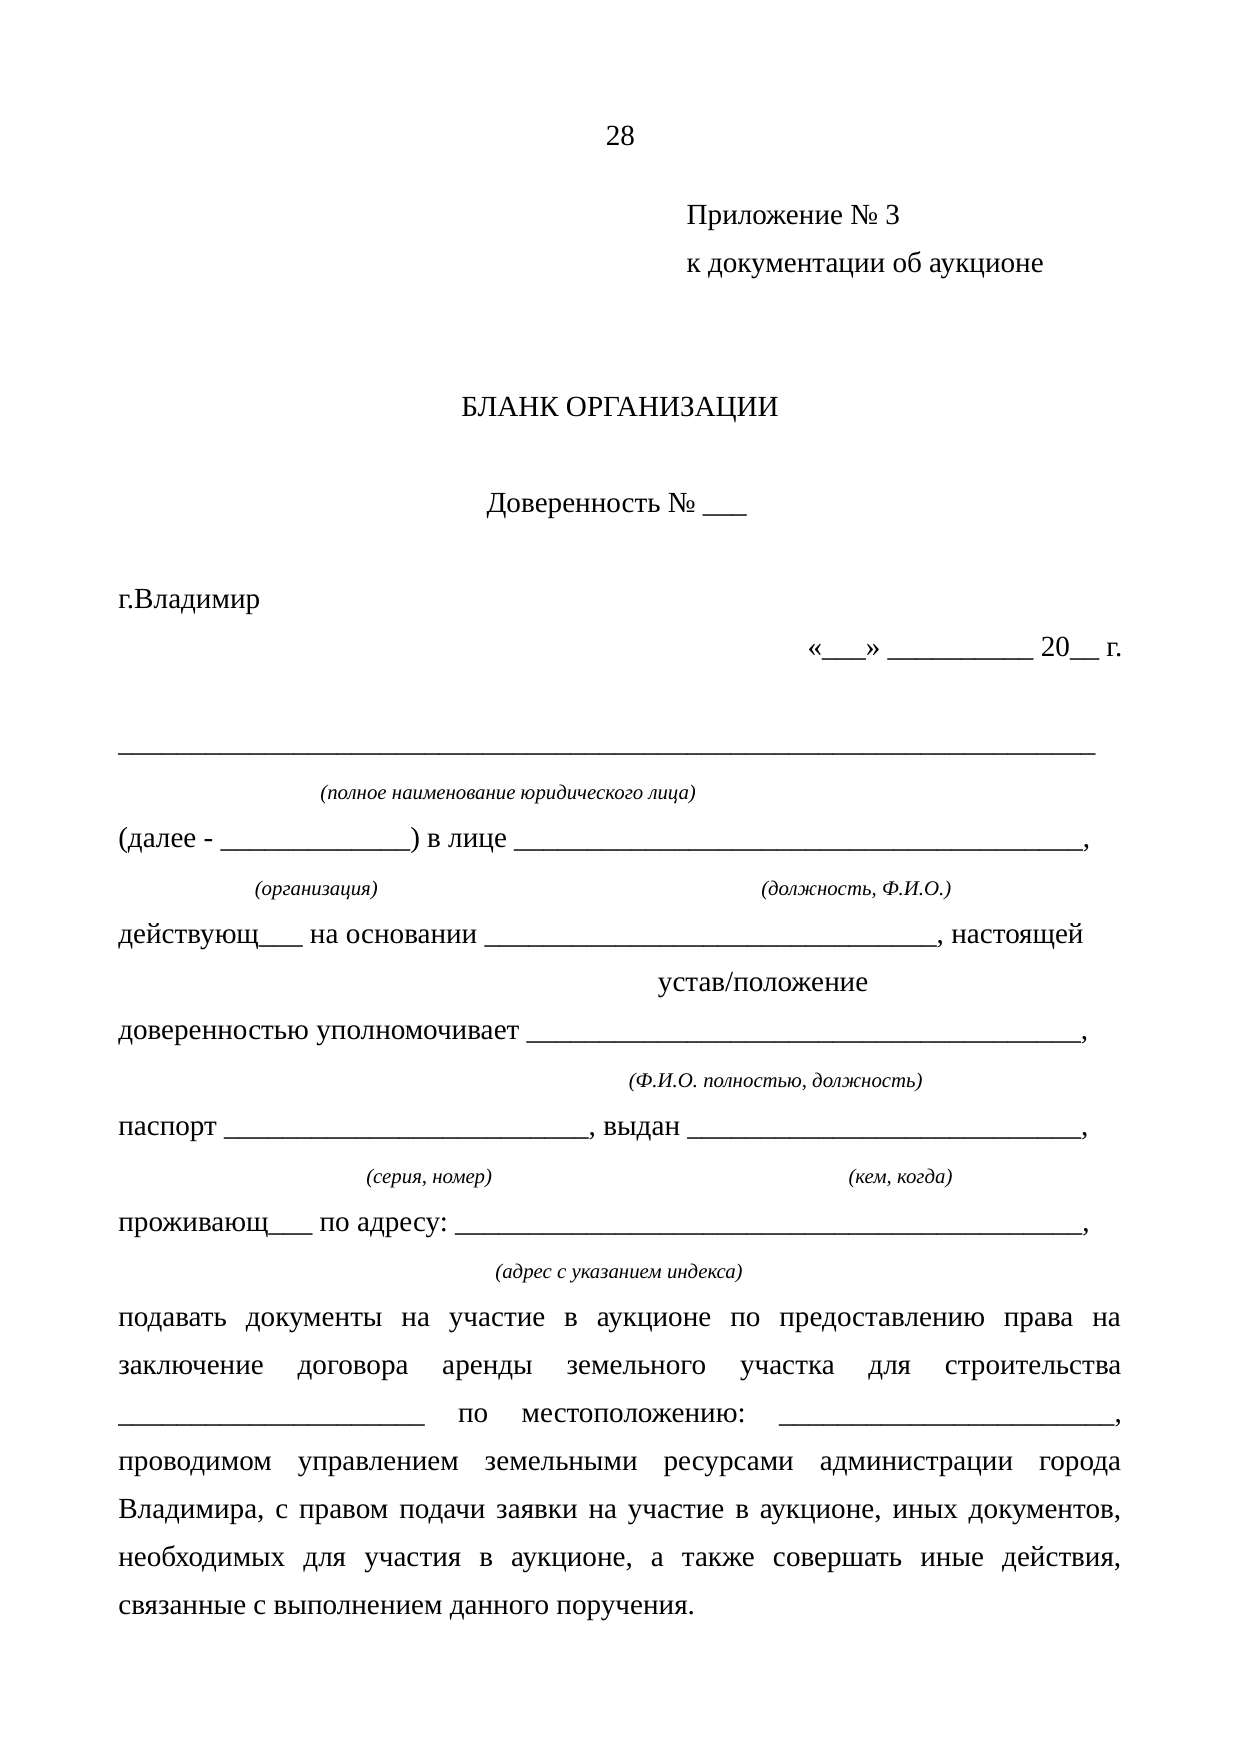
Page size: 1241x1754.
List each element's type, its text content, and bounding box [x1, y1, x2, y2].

text проживающ___ по адресу: ___________________________________________, [118, 1189, 1122, 1237]
table_header [118, 181, 681, 284]
text подавать документы на участие в аукционе по предоставлению права на заключение договора аренды земельного участка для строительства _____________________ по местоположению: _______________________, проводимом управлением земельными ресурсами администрации города Владимира, с правом подачи заявки на участие в аукционе, иных документов, необходимых для участия в аукционе, а также совершать иные действия, связанные с выполнением данного поручения. [118, 1285, 1122, 1621]
text г.Владимир [118, 566, 1122, 614]
table_header Приложение № 3 к документации об аукционе [681, 181, 1122, 284]
text (полное наименование юридического лица) [118, 758, 1122, 806]
text устав/положение [118, 950, 1122, 998]
text Доверенность № ___ [118, 471, 1122, 518]
text (адрес с указанием индекса) [118, 1237, 1122, 1285]
text (организация) (должность, Ф.И.О.) [118, 854, 1122, 902]
text БЛАНК ОРГАНИЗАЦИИ [118, 375, 1122, 423]
text «___» __________ 20__ г. [118, 614, 1122, 662]
text (далее - _____________) в лице _______________________________________, [118, 806, 1122, 854]
text (серия, номер) (кем, когда) [118, 1141, 1122, 1189]
text (Ф.И.О. полностью, должность) [118, 1046, 1122, 1093]
text ___________________________________________________________________ [118, 710, 1122, 758]
text действующ___ на основании _______________________________, настоящей [118, 902, 1122, 950]
text паспорт _________________________, выдан ___________________________, [118, 1093, 1122, 1141]
text доверенностью уполномочивает ______________________________________, [118, 998, 1122, 1046]
